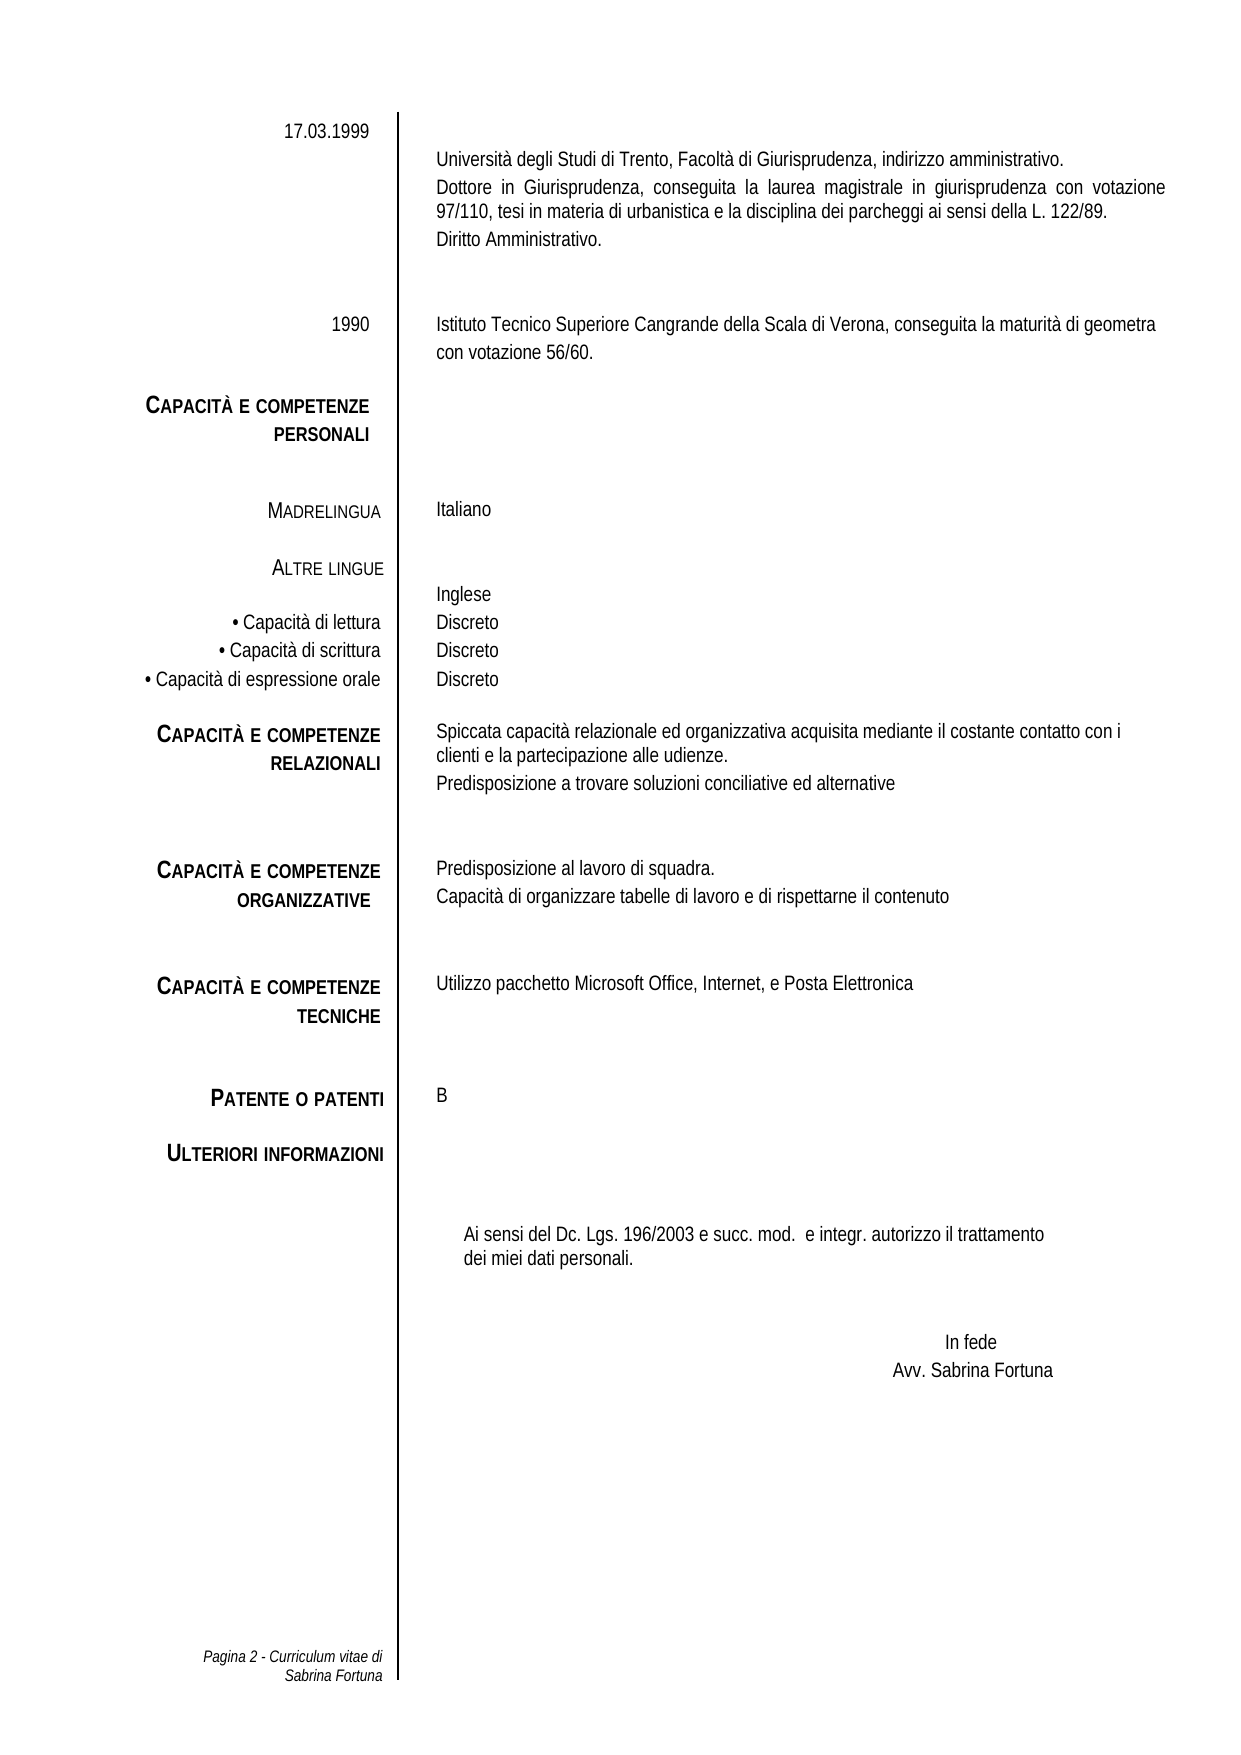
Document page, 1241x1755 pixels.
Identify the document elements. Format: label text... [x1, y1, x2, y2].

table_cell 1990 [89, 310, 381, 366]
table_cell • Capacità di espressione orale [85, 664, 395, 692]
table_cell Istituto Tecnico Superiore Cangrande della Scala di Verona, conseguita la maturità di geometra con votazione 56/60. [425, 310, 1178, 366]
table_cell Inglese [425, 580, 1178, 608]
table_header Capacità e competenze organizzative [89, 853, 395, 945]
table_cell • Capacità di lettura [85, 608, 395, 636]
table_header Utilizzo pacchetto Microsoft Office, Internet, e Posta Elettronica [425, 969, 1178, 1059]
table_header [425, 253, 1178, 309]
table_cell [89, 145, 381, 173]
table_header [399, 1135, 425, 1168]
table_header [399, 253, 425, 309]
table_header [399, 853, 425, 945]
table_cell [381, 173, 397, 253]
table_cell [381, 310, 397, 366]
table_header [89, 253, 381, 309]
table_cell [399, 310, 425, 366]
table_cell [399, 636, 425, 664]
table_cell [89, 173, 381, 253]
table_header Ulteriori informazioni [89, 1135, 395, 1168]
table_cell [85, 580, 395, 608]
table_header [399, 471, 1178, 495]
table_header [399, 554, 425, 580]
table_header [425, 554, 1178, 580]
table_cell Dottore in Giurisprudenza, conseguita la laurea magistrale in giurisprudenza con votazione 97/110, tesi in materia di urbanistica e la disciplina dei parcheggi ai sensi della L. 122/89. Diritto Amministrativo. [425, 173, 1178, 253]
table_cell [399, 145, 425, 173]
table_cell [381, 366, 397, 471]
table_cell Discreto [425, 636, 1178, 664]
table_cell [425, 366, 1178, 471]
table_header [399, 495, 425, 526]
table_header [399, 969, 425, 1059]
table_cell Università degli Studi di Trento, Facoltà di Giurisprudenza, indirizzo amministrativo. [425, 145, 1178, 173]
table_cell Capacità e competenze personali [89, 366, 381, 471]
table_cell [399, 608, 425, 636]
table_header [89, 471, 397, 495]
text Ai sensi del Dc. Lgs. 196/2003 e succ. mod. e integr. autorizzo il trattamento dei miei dati personali. [464, 1222, 1053, 1270]
table_header [381, 89, 425, 145]
table_cell [399, 173, 425, 253]
table_cell • Capacità di scrittura [85, 636, 395, 664]
table_cell Discreto [425, 608, 1178, 636]
table_cell [399, 580, 425, 608]
table_cell Discreto [425, 664, 1178, 692]
table_header B [425, 1083, 1178, 1111]
table_header Patente o patenti [89, 1083, 395, 1111]
table_header Capacità e competenze tecniche [89, 969, 395, 1059]
table_header Capacità e competenze relazionali [89, 716, 395, 829]
table_header [381, 253, 397, 309]
table_header Italiano [425, 495, 1178, 526]
table_header 17.03.1999 [89, 89, 381, 145]
table_header [399, 1083, 425, 1111]
table_header [425, 1135, 1178, 1168]
table_header Altre lingue [85, 554, 395, 580]
text Avv. Sabrina Fortuna [464, 1358, 1053, 1382]
table_header Predisposizione al lavoro di squadra. Capacità di organizzare tabelle di lavoro e di rispettarne il contenuto [425, 853, 1178, 945]
table_cell [381, 145, 397, 173]
table_header [425, 89, 1178, 145]
table_cell [399, 664, 425, 692]
text In fede [464, 1330, 1053, 1354]
table_header [399, 716, 425, 829]
table_header Spiccata capacità relazionale ed organizzativa acquisita mediante il costante contatto con i clienti e la partecipazione alle udienze. Predisposizione a trovare soluzioni conciliative ed alternative [425, 716, 1178, 829]
table_cell [399, 366, 425, 471]
table_header Madrelingua [89, 495, 395, 526]
